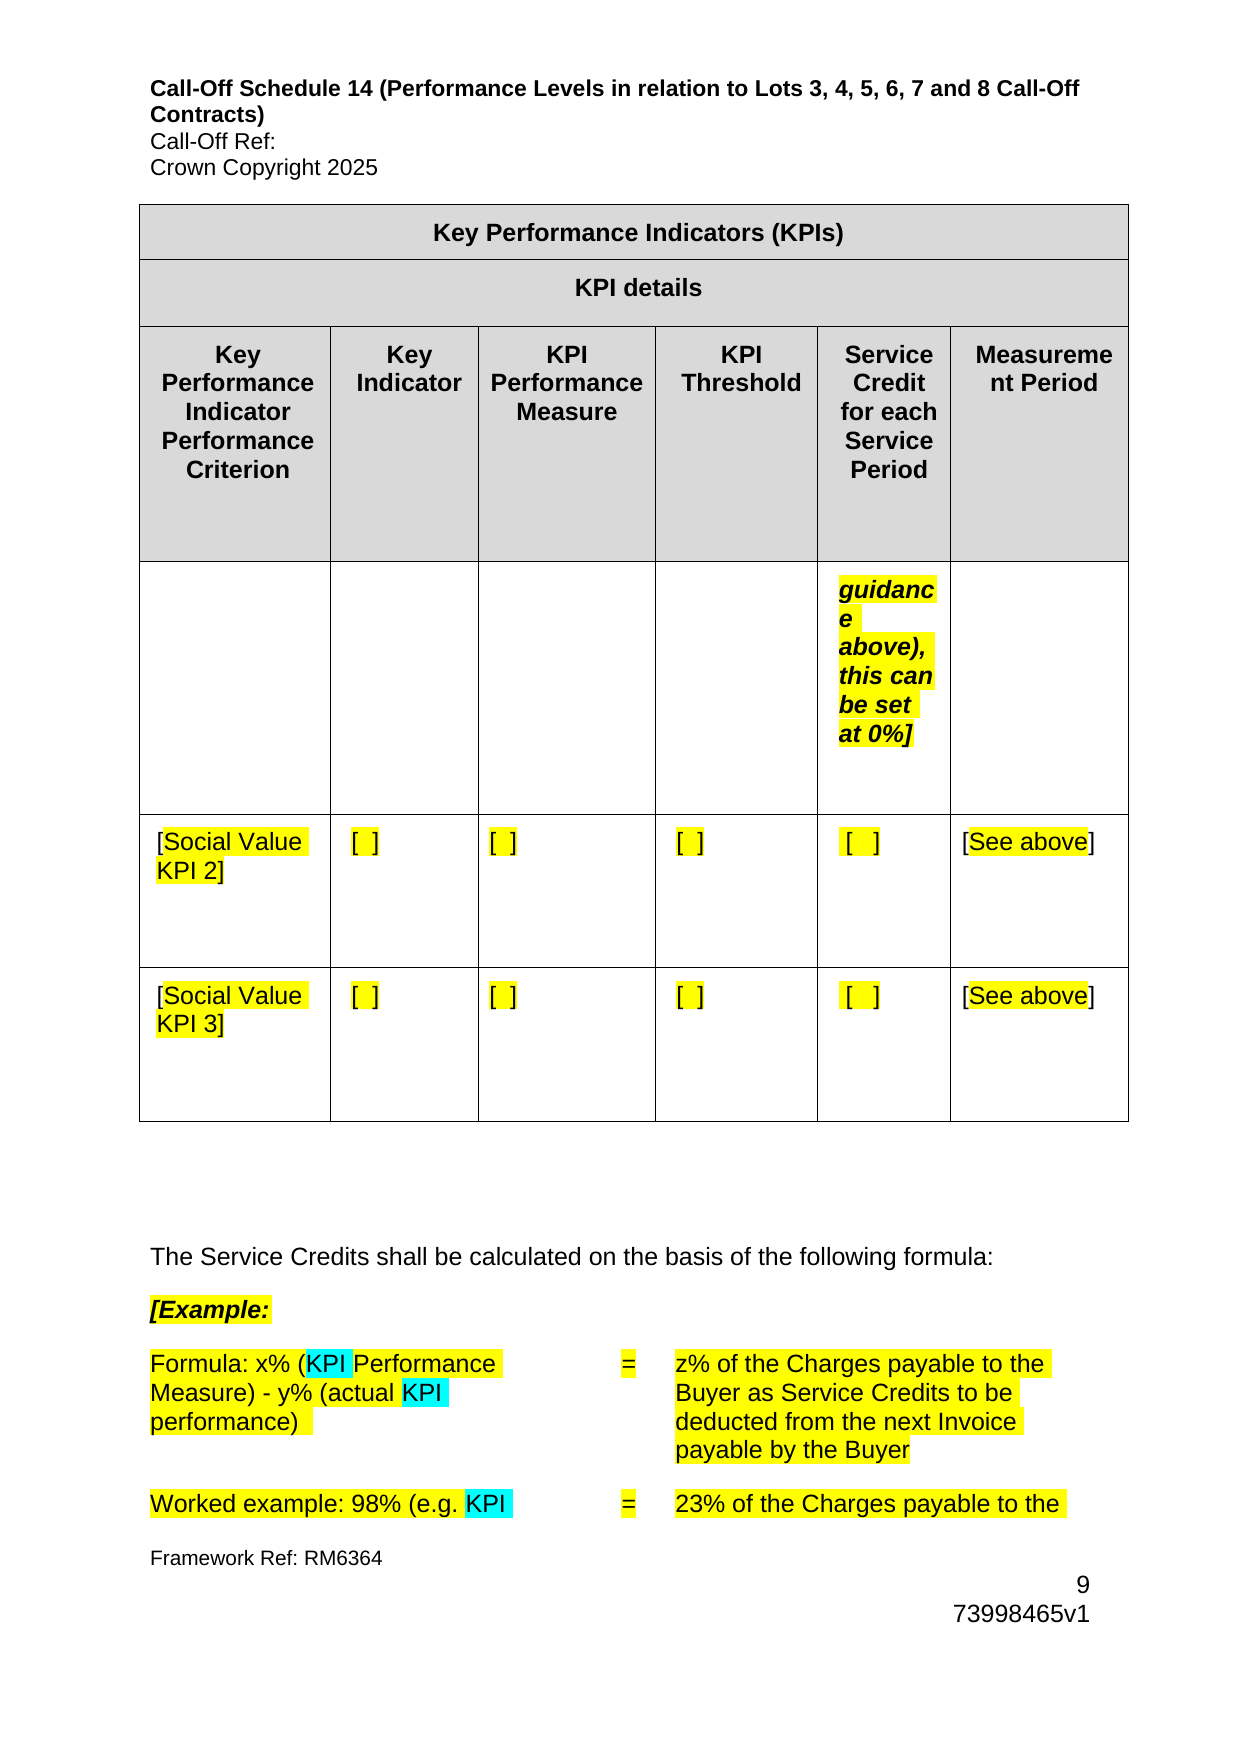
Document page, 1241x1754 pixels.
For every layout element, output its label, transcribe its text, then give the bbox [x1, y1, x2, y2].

table_cell Worked example: 98% (e.g. KPI [139, 1477, 593, 1518]
table_cell [ ] [818, 968, 950, 1121]
table_cell guidance above), this can be set at 0%] [818, 562, 950, 813]
table_cell Key Indicator [331, 327, 478, 561]
table_cell [ ] [331, 815, 478, 967]
table_cell Key Performance Indicator Performance Criterion [140, 327, 330, 561]
table_header z% of the Charges payable to the Buyer as Service Credits to be deducted from the next Invoice payable by the Buyer [664, 1337, 1079, 1477]
table_cell [See above] [951, 968, 1128, 1121]
table_cell [Social Value KPI 2] [140, 815, 330, 967]
table_cell [ ] [479, 968, 655, 1121]
table_cell [140, 562, 330, 813]
table_cell [ ] [656, 815, 817, 967]
table_cell Service Credit for each Service Period [818, 327, 950, 561]
table_cell [951, 562, 1128, 813]
table_cell KPI Threshold [656, 327, 817, 561]
table_cell [See above] [951, 815, 1128, 967]
text The Service Credits shall be calculated on the basis of the following formula: [150, 1242, 1090, 1270]
table_cell [ ] [818, 815, 950, 967]
table_cell [479, 562, 655, 813]
text [Example: [150, 1295, 1090, 1324]
table_cell = [594, 1477, 664, 1518]
table_header Formula: x% (KPI Performance Measure) - y% (actual KPI performance) [139, 1337, 593, 1477]
table_cell 23% of the Charges payable to the [664, 1477, 1079, 1518]
table_cell Measurement Period [951, 327, 1128, 561]
table_cell [331, 562, 478, 813]
table_cell [Social Value KPI 3] [140, 968, 330, 1121]
table_cell [ ] [479, 815, 655, 967]
table_cell KPI details [140, 260, 1128, 326]
table_cell [656, 562, 817, 813]
table_cell [ ] [331, 968, 478, 1121]
table_header = [594, 1337, 664, 1477]
table_header Key Performance Indicators (KPIs) [140, 205, 1128, 259]
table_cell KPI Performance Measure [479, 327, 655, 561]
table_cell [ ] [656, 968, 817, 1121]
